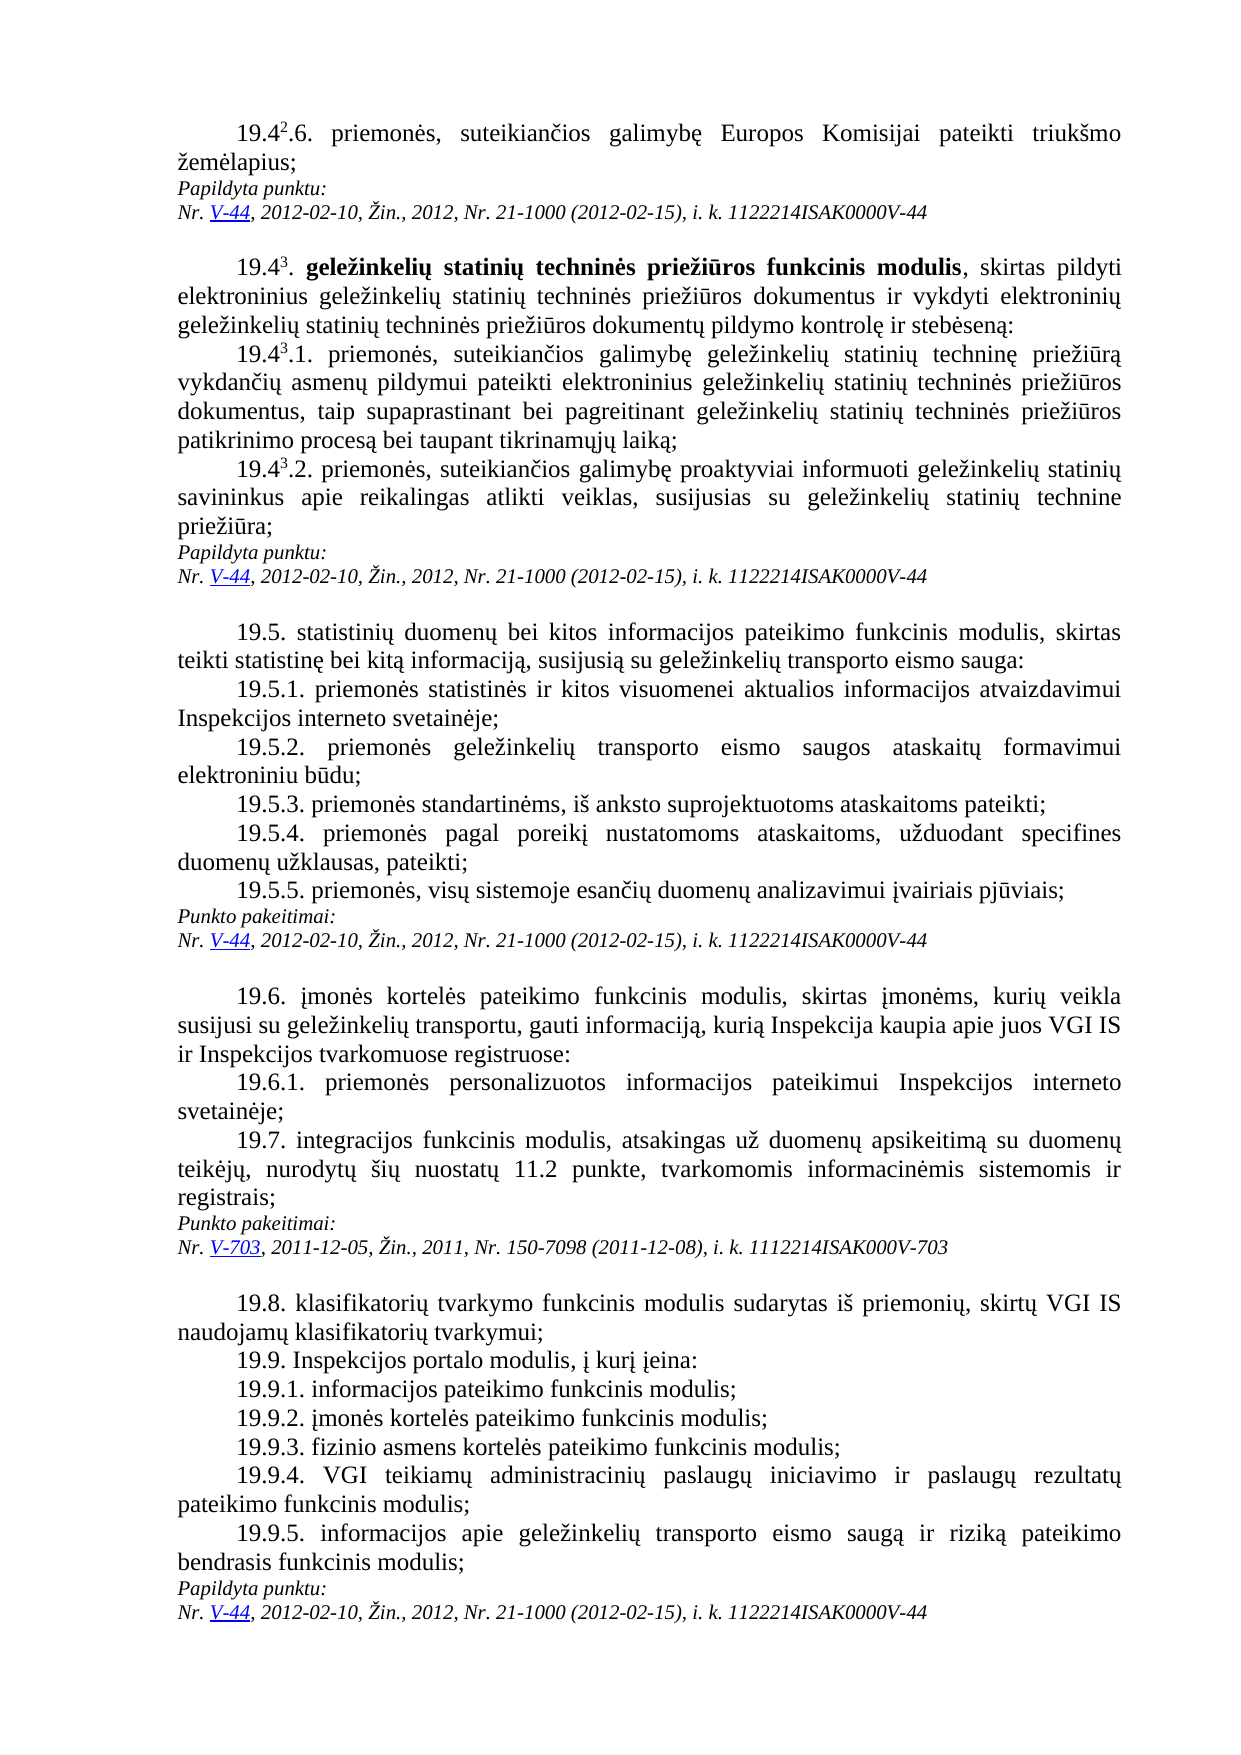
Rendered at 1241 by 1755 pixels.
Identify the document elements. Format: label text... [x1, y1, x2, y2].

text 19.43.2. priemonės, suteikiančios galimybę proaktyviai informuoti geležinkelių statinių savininkus apie reikalingas atlikti veiklas, susijusias su geležinkelių statinių technine priežiūra; [177, 454, 1122, 540]
text 19.43.1. priemonės, suteikiančios galimybę geležinkelių statinių techninę priežiūrą vykdančių asmenų pildymui pateikti elektroninius geležinkelių statinių techninės priežiūros dokumentus, taip supaprastinant bei pagreitinant geležinkelių statinių techninės priežiūros patikrinimo procesą bei taupant tikrinamųjų laiką; [177, 339, 1122, 454]
text 19.5. statistinių duomenų bei kitos informacijos pateikimo funkcinis modulis, skirtas teikti statistinę bei kitą informaciją, susijusią su geležinkelių transporto eismo sauga: [177, 617, 1122, 674]
text Nr. V-44, 2012-02-10, Žin., 2012, Nr. 21-1000 (2012-02-15), i. k. 1122214ISAK0000V-44 [177, 564, 1122, 588]
text 19.9. Inspekcijos portalo modulis, į kurį įeina: [177, 1346, 1122, 1374]
text 19.6.1. priemonės personalizuotos informacijos pateikimui Inspekcijos interneto svetainėje; [177, 1067, 1122, 1125]
text 19.42.6. priemonės, suteikiančios galimybę Europos Komisijai pateikti triukšmo žemėlapius; [177, 118, 1122, 176]
text Papildyta punktu: [177, 176, 1122, 200]
text 19.9.1. informacijos pateikimo funkcinis modulis; [177, 1374, 1122, 1403]
text Papildyta punktu: [177, 1576, 1122, 1600]
text 19.5.4. priemonės pagal poreikį nustatomoms ataskaitoms, užduodant specifines duomenų užklausas, pateikti; [177, 818, 1122, 876]
text Nr. V-44, 2012-02-10, Žin., 2012, Nr. 21-1000 (2012-02-15), i. k. 1122214ISAK0000V-44 [177, 1600, 1122, 1624]
text 19.8. klasifikatorių tvarkymo funkcinis modulis sudarytas iš priemonių, skirtų VGI IS naudojamų klasifikatorių tvarkymui; [177, 1288, 1122, 1346]
text 19.9.3. fizinio asmens kortelės pateikimo funkcinis modulis; [177, 1432, 1122, 1461]
text 19.9.2. įmonės kortelės pateikimo funkcinis modulis; [177, 1403, 1122, 1432]
text 19.9.5. informacijos apie geležinkelių transporto eismo saugą ir riziką pateikimo bendrasis funkcinis modulis; [177, 1518, 1122, 1576]
text 19.9.4. VGI teikiamų administracinių paslaugų iniciavimo ir paslaugų rezultatų pateikimo funkcinis modulis; [177, 1461, 1122, 1518]
text 19.6. įmonės kortelės pateikimo funkcinis modulis, skirtas įmonėms, kurių veikla susijusi su geležinkelių transportu, gauti informaciją, kurią Inspekcija kaupia apie juos VGI IS ir Inspekcijos tvarkomuose registruose: [177, 981, 1122, 1067]
text Nr. V-703, 2011-12-05, Žin., 2011, Nr. 150-7098 (2011-12-08), i. k. 1112214ISAK000V-703 [177, 1235, 1122, 1259]
text 19.5.3. priemonės standartinėms, iš anksto suprojektuotoms ataskaitoms pateikti; [177, 789, 1122, 818]
text 19.7. integracijos funkcinis modulis, atsakingas už duomenų apsikeitimą su duomenų teikėjų, nurodytų šių nuostatų 11.2 punkte, tvarkomomis informacinėmis sistemomis ir registrais; [177, 1125, 1122, 1211]
text Punkto pakeitimai: [177, 1211, 1122, 1235]
text 19.43. geležinkelių statinių techninės priežiūros funkcinis modulis, skirtas pildyti elektroninius geležinkelių statinių techninės priežiūros dokumentus ir vykdyti elektroninių geležinkelių statinių techninės priežiūros dokumentų pildymo kontrolę ir stebėseną: [177, 252, 1122, 339]
text 19.5.5. priemonės, visų sistemoje esančių duomenų analizavimui įvairiais pjūviais; [177, 876, 1122, 904]
text Papildyta punktu: [177, 540, 1122, 564]
text 19.5.2. priemonės geležinkelių transporto eismo saugos ataskaitų formavimui elektroniniu būdu; [177, 732, 1122, 789]
text Punkto pakeitimai: [177, 904, 1122, 928]
text Nr. V-44, 2012-02-10, Žin., 2012, Nr. 21-1000 (2012-02-15), i. k. 1122214ISAK0000V-44 [177, 200, 1122, 224]
text 19.5.1. priemonės statistinės ir kitos visuomenei aktualios informacijos atvaizdavimui Inspekcijos interneto svetainėje; [177, 674, 1122, 732]
text Nr. V-44, 2012-02-10, Žin., 2012, Nr. 21-1000 (2012-02-15), i. k. 1122214ISAK0000V-44 [177, 928, 1122, 952]
